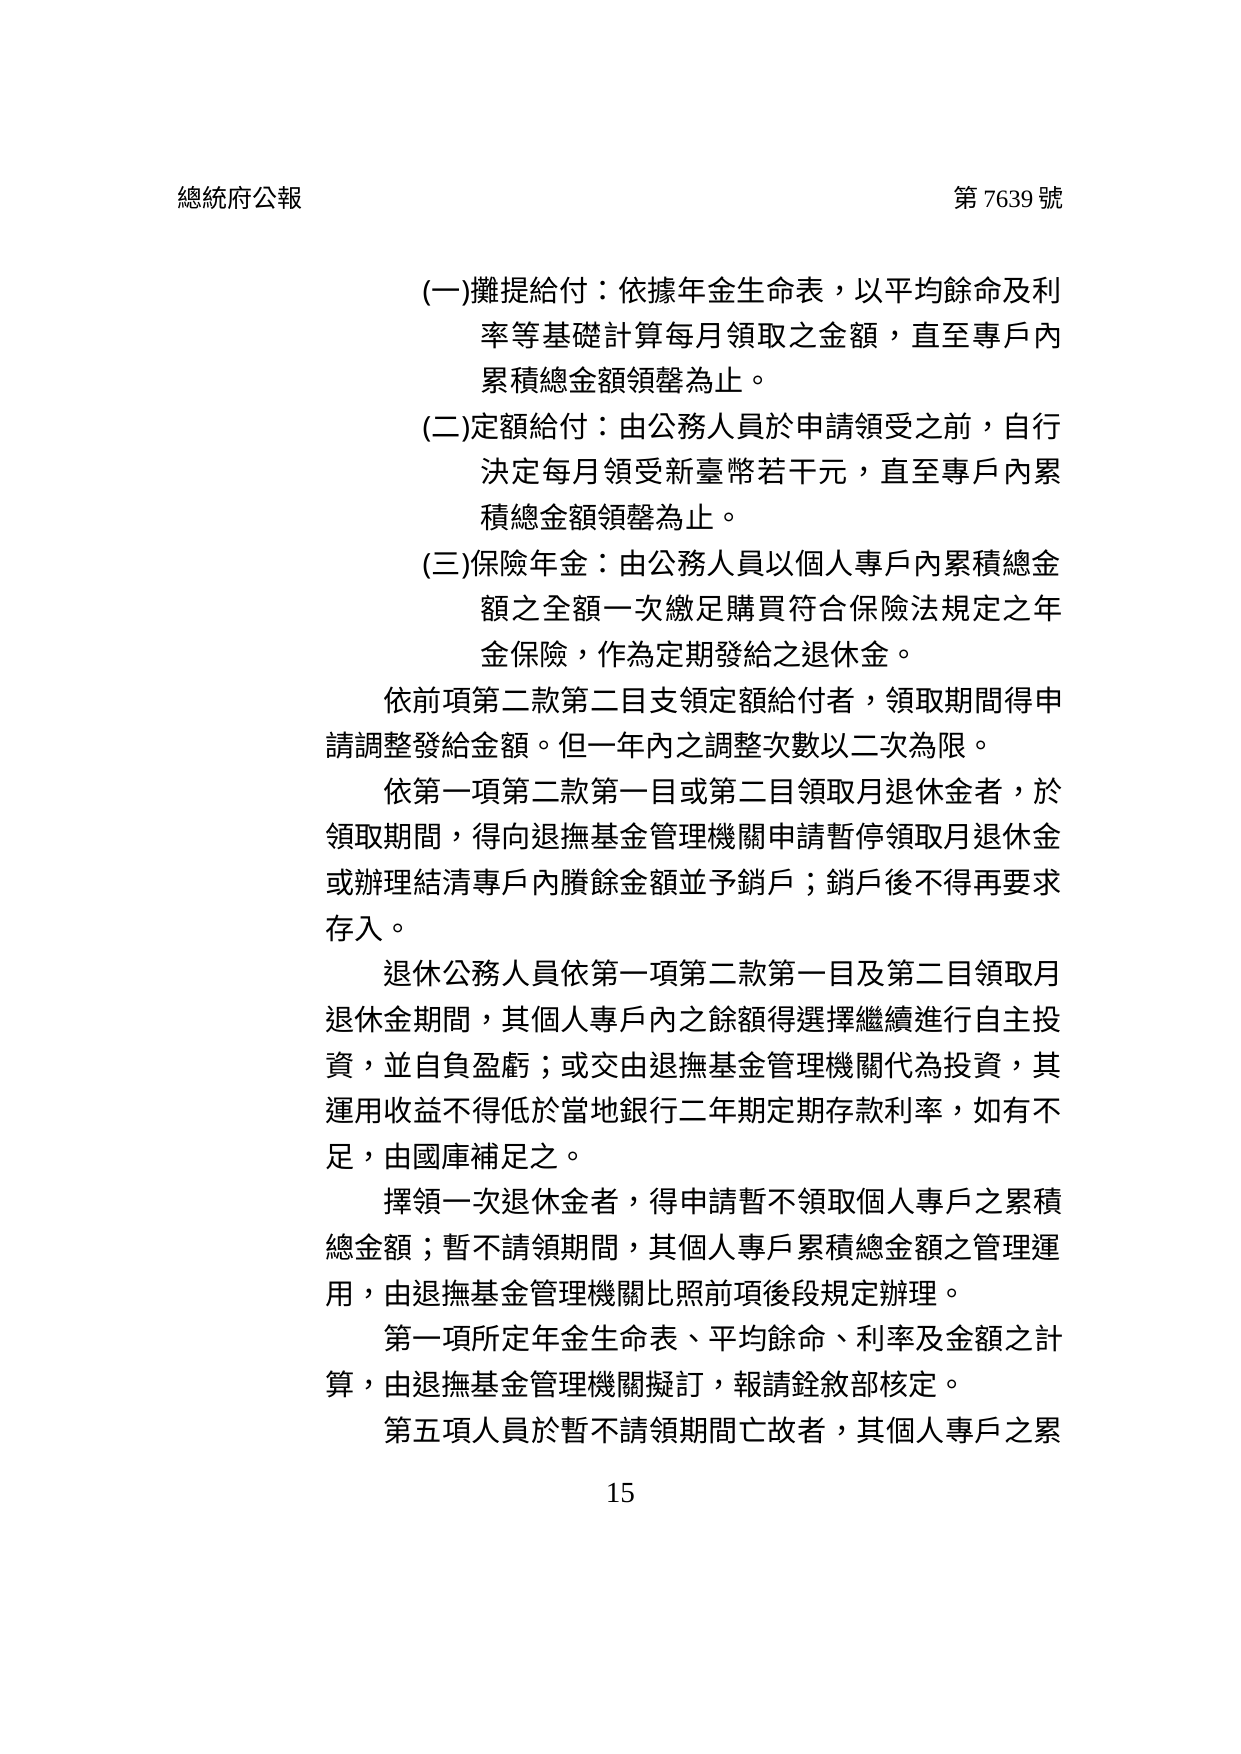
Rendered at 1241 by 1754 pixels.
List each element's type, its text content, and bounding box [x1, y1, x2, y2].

text 擇領一次退休金者，得申請暫不領取個人專戶之累積總金額；暫不請領期間，其個人專戶累積總金額之管理運用，由退撫基金管理機關比照前項後段規定辦理。 [325, 1176, 1063, 1313]
text (二)定額給付：由公務人員於申請領受之前，自行決定每月領受新臺幣若干元，直至專戶內累積總金額領罄為止。 [422, 401, 1063, 538]
text 第五項人員於暫不請領期間亡故者，其個人專戶之累積總金額由其遺族一次領回；遺族範圍、領受順序及比率，比照第三十三條規定辦理。但生前預立遺囑指定請領人者，比照第三十六條規定辦理。 [325, 1404, 1063, 1450]
text 依第一項第二款第一目或第二目領取月退休金者，於領取期間，得向退撫基金管理機關申請暫停領取月退休金，或辦理結清專戶內賸餘金額並予銷戶；銷戶後不得再要求存入。 [325, 766, 1063, 948]
text 依前項第二款第二目支領定額給付者，領取期間得申請調整發給金額。但一年內之調整次數以二次為限。 [325, 674, 1063, 766]
text 退休公務人員依第一項第二款第一目及第二目領取月退休金期間，其個人專戶內之餘額得選擇繼續進行自主投資，並自負盈虧；或交由退撫基金管理機關代為投資，其運用收益不得低於當地銀行二年期定期存款利率，如有不足，由國庫補足之。 [325, 948, 1063, 1176]
text 第一項所定年金生命表、平均餘命、利率及金額之計算，由退撫基金管理機關擬訂，報請銓敘部核定。 [325, 1313, 1063, 1404]
text (三)保險年金：由公務人員以個人專戶內累積總金額之全額一次繳足購買符合保險法規定之年金保險，作為定期發給之退休金。 [422, 538, 1063, 674]
text (一)攤提給付：依據年金生命表，以平均餘命及利率等基礎計算每月領取之金額，直至專戶內累積總金額領罄為止。 [422, 266, 1063, 401]
